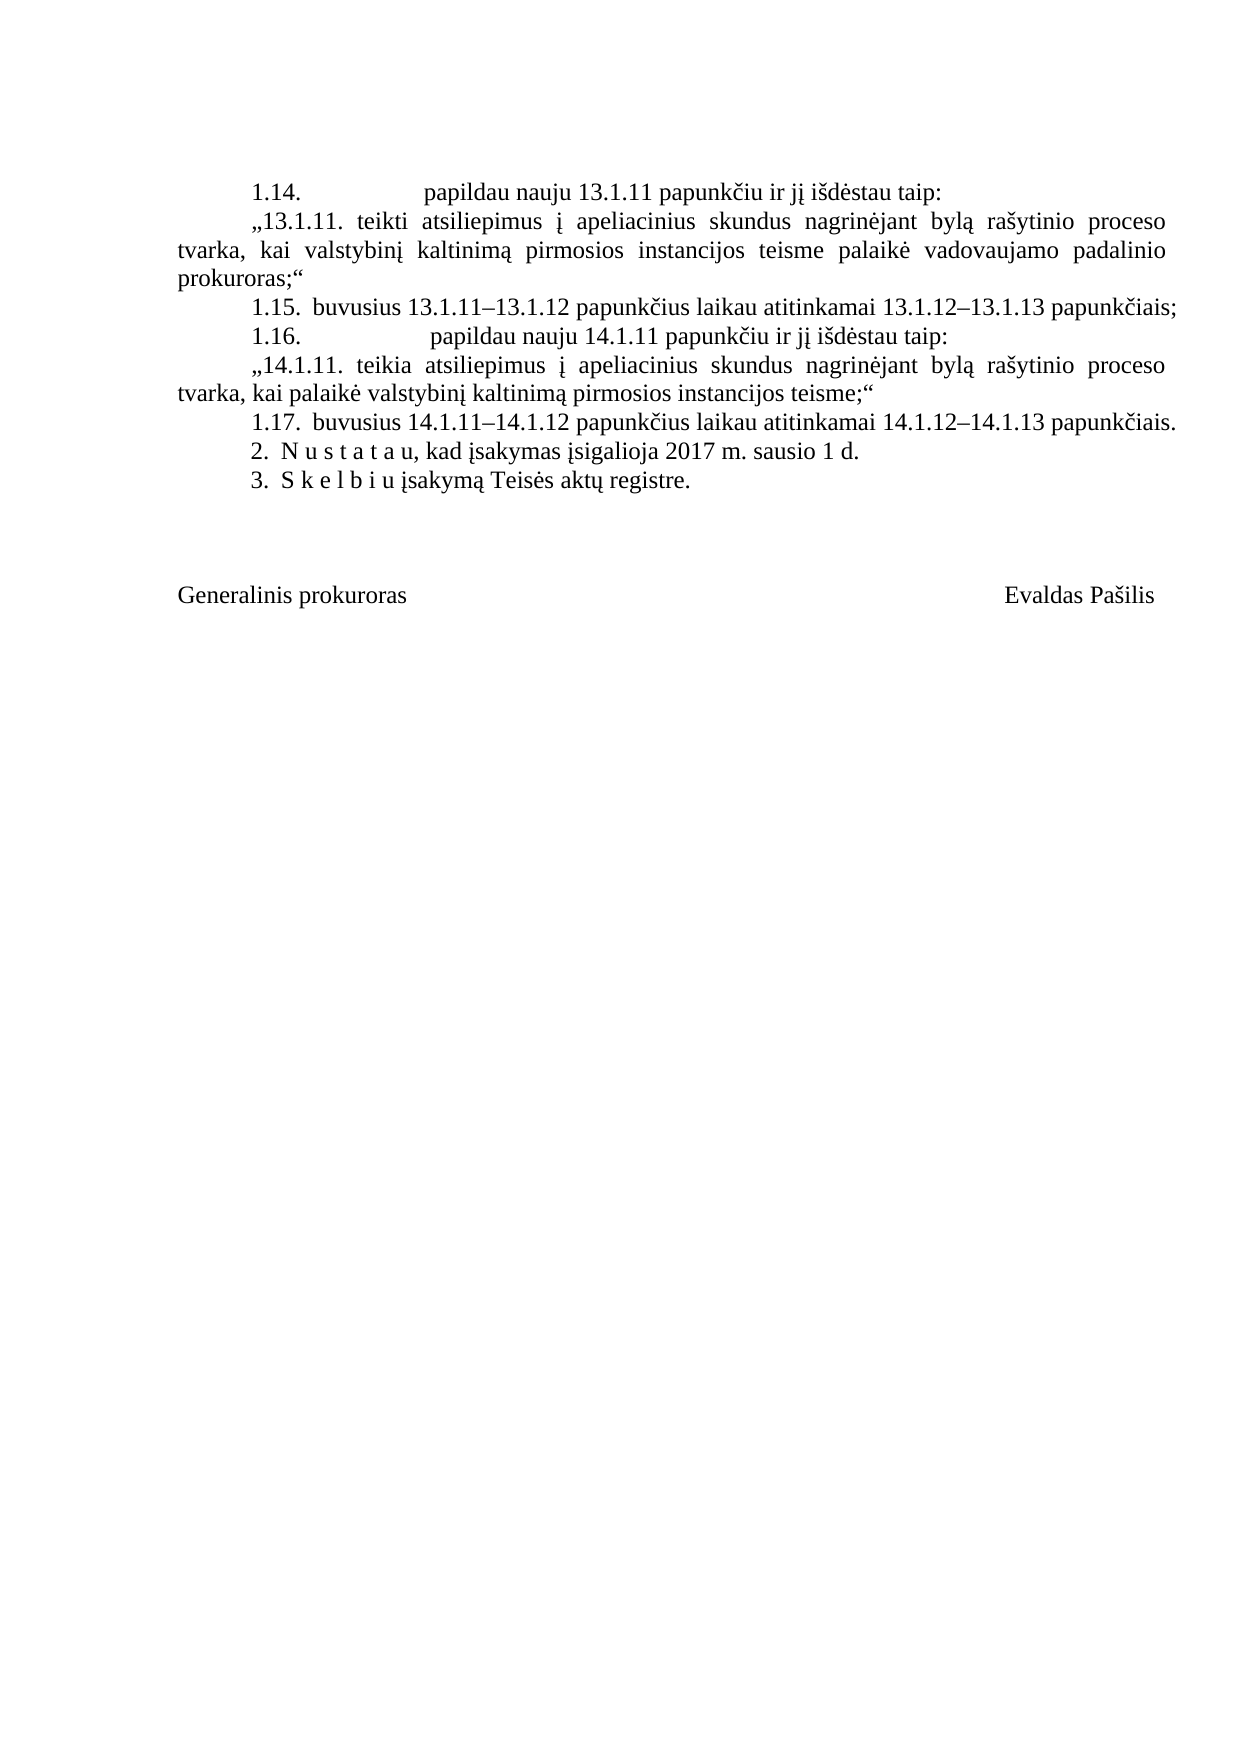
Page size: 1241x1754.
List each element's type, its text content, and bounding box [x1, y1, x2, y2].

text 1.14. papildau nauju 13.1.11 papunkčiu ir jį išdėstau taip: [251, 177, 1181, 206]
text Generalinis prokuroras Evaldas Pašilis [177, 580, 1181, 608]
text 1.17. buvusius 14.1.11–14.1.12 papunkčius laikau atitinkamai 14.1.12–14.1.13 papunkčiais. [177, 407, 1181, 436]
text „13.1.11. teikti atsiliepimus į apeliacinius skundus nagrinėjant bylą rašytinio proceso tvarka, kai valstybinį kaltinimą pirmosios instancijos teisme palaikė vadovaujamo padalinio prokuroras;“ [177, 206, 1167, 292]
text 1.16. papildau nauju 14.1.11 papunkčiu ir jį išdėstau taip: [251, 321, 1181, 350]
text „14.1.11. teikia atsiliepimus į apeliacinius skundus nagrinėjant bylą rašytinio proceso tvarka, kai palaikė valstybinį kaltinimą pirmosios instancijos teisme;“ [177, 350, 1167, 407]
text 2. N u s t a t a u, kad įsakymas įsigalioja 2017 m. sausio 1 d. [177, 436, 1181, 465]
text 1.15. buvusius 13.1.11–13.1.12 papunkčius laikau atitinkamai 13.1.12–13.1.13 papunkčiais; [177, 292, 1181, 321]
text 3. S k e l b i u įsakymą Teisės aktų registre. [250, 465, 1181, 493]
